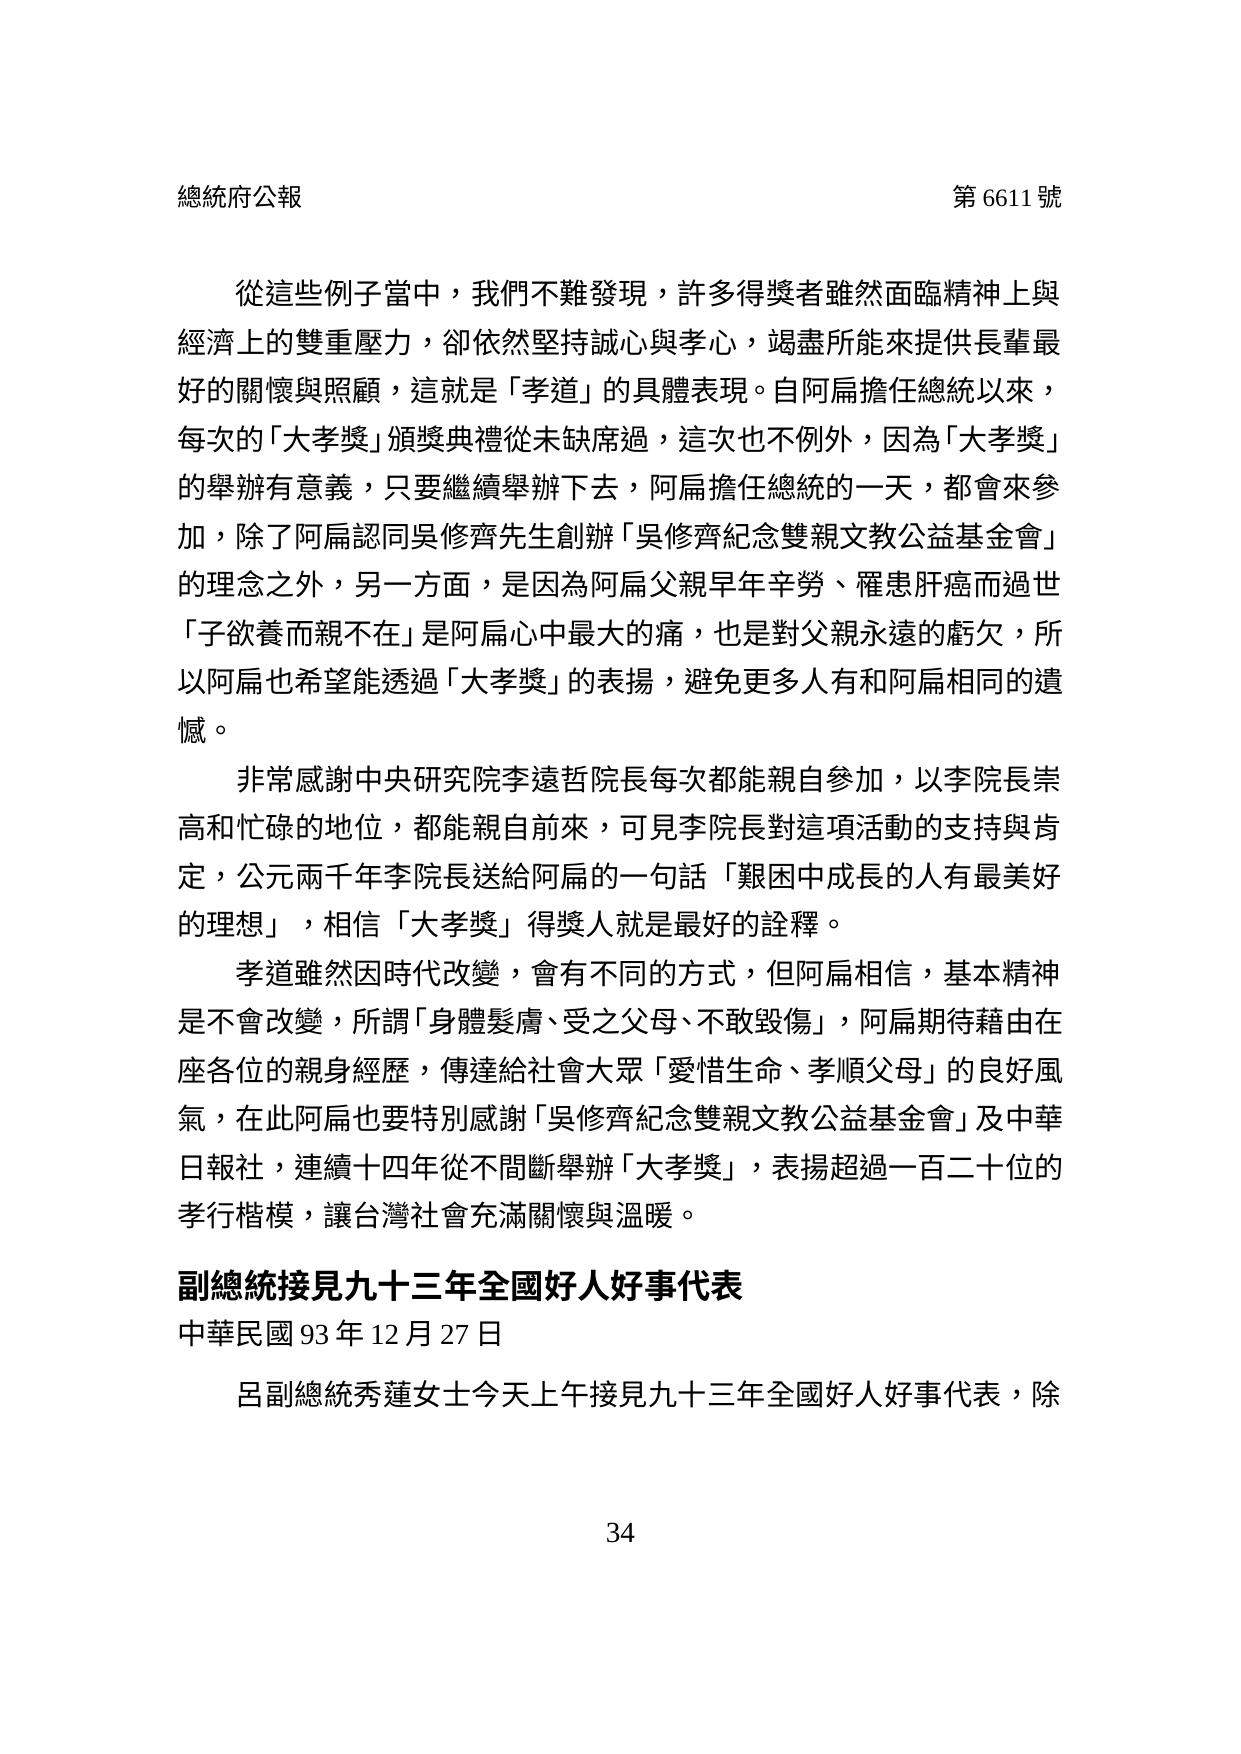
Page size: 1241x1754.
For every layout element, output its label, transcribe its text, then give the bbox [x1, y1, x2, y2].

text 孝道雖然因時代改變，會有不同的方式，但阿扁相信，基本精神是不會改變，所謂「身體髮膚、受之父母、不敢毀傷」，阿扁期待藉由在座各位的親身經歷，傳達給社會大眾「愛惜生命、孝順父母」的良好風氣，在此阿扁也要特別感謝「吳修齊紀念雙親文教公益基金會」及中華日報社，連續十四年從不間斷舉辦「大孝獎」，表揚超過一百二十位的孝行楷模，讓台灣社會充滿關懷與溫暖。 [177, 945, 1063, 1237]
text 從這些例子當中，我們不難發現，許多得獎者雖然面臨精神上與經濟上的雙重壓力，卻依然堅持誠心與孝心，竭盡所能來提供長輩最好的關懷與照顧，這就是「孝道」的具體表現。自阿扁擔任總統以來，每次的「大孝獎」頒獎典禮從未缺席過，這次也不例外，因為「大孝獎」的舉辦有意義，只要繼續舉辦下去，阿扁擔任總統的一天，都會來參加，除了阿扁認同吳修齊先生創辦「吳修齊紀念雙親文教公益基金會」的理念之外，另一方面，是因為阿扁父親早年辛勞、罹患肝癌而過世，「子欲養而親不在」是阿扁心中最大的痛，也是對父親永遠的虧欠，所以阿扁也希望能透過「大孝獎」的表揚，避免更多人有和阿扁相同的遺憾。 非常感謝中央研究院李遠哲院長每次都能親自參加，以李院長崇高和忙碌的地位，都能親自前來，可見李院長對這項活動的支持與肯定，公元兩千年李院長送給阿扁的一句話「艱困中成長的人有最美好的理想」，相信「大孝獎」得獎人就是最好的詮釋。 [177, 266, 1063, 945]
text 副總統接見九十三年全國好人好事代表 [177, 1262, 1063, 1307]
text 呂副總統秀蓮女士今天上午接見九十三年全國好人好事代表，除 [177, 1366, 1063, 1415]
text 中華民國93年12月27日 [177, 1307, 1063, 1353]
